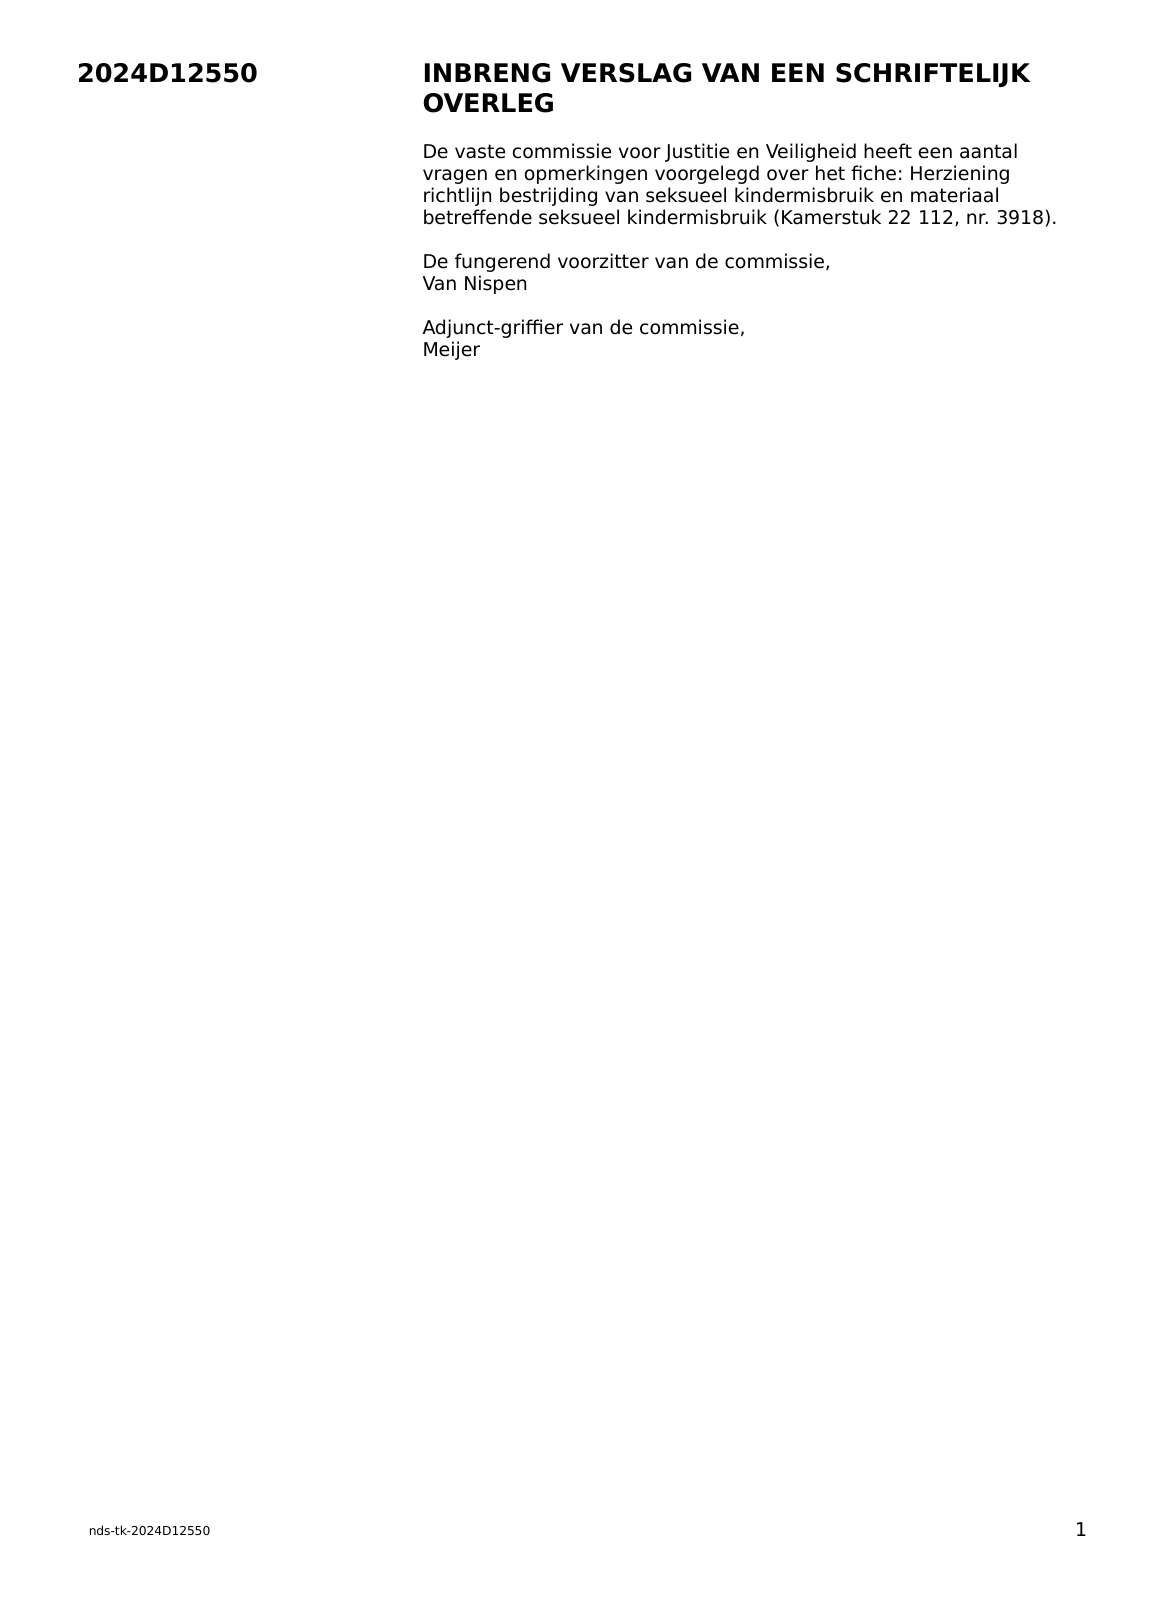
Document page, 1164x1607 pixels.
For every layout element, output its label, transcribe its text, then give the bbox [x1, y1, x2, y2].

text nds-tk-2024D12550 [88, 1524, 323, 1538]
text Meijer [422, 339, 1087, 361]
text Van Nispen [422, 273, 1087, 295]
text Adjunct-griffier van de commissie, [422, 317, 1087, 339]
text 2024D12550 INBRENG VERSLAG VAN EEN SCHRIFTELIJK OVERLEG [77, 59, 1087, 118]
text De vaste commissie voor Justitie en Veiligheid heeft een aantal vragen en opmerkingen voorgelegd over het fiche: Herziening richtlijn bestrijding van seksueel kindermisbruik en materiaal betreffende seksueel kindermisbruik (Kamerstuk 22 112, nr. 3918). [422, 141, 1087, 228]
text De fungerend voorzitter van de commissie, [422, 251, 1087, 273]
